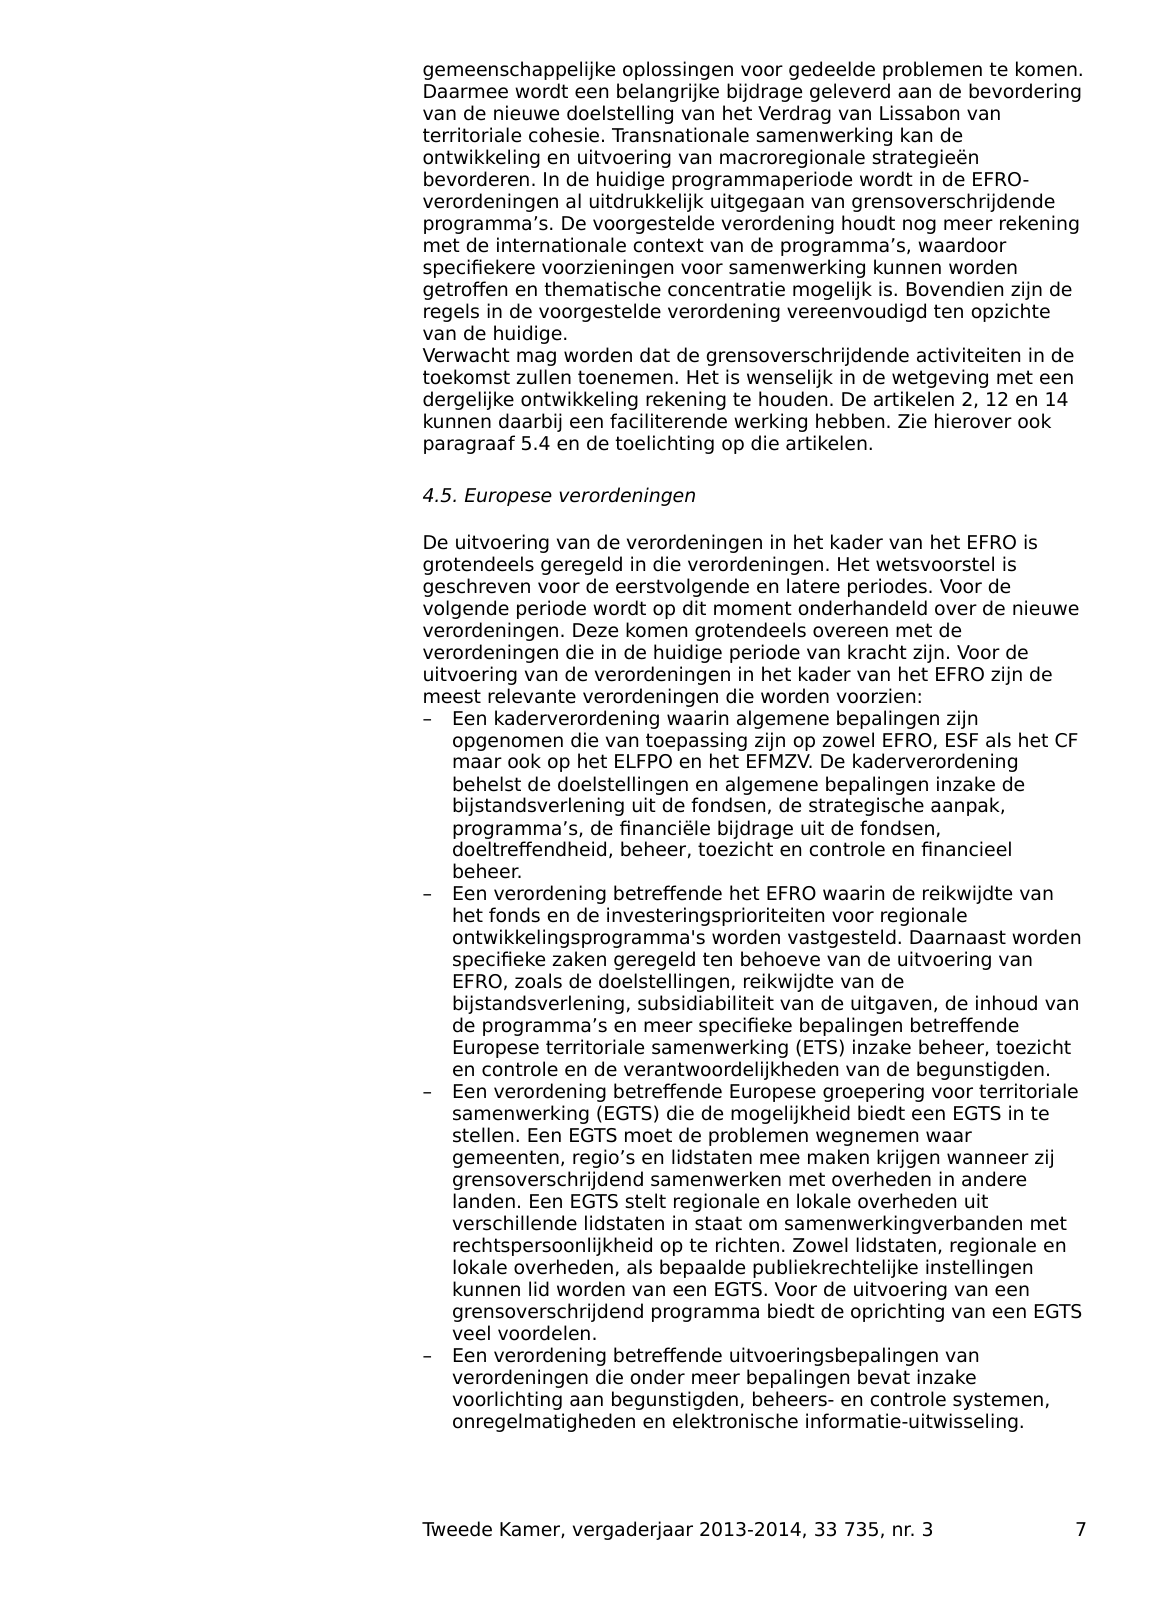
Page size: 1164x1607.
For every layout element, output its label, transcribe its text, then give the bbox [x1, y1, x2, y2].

text – Een kaderverordening waarin algemene bepalingen zijn opgenomen die van toepassing zijn op zowel EFRO, ESF als het CF maar ook op het ELFPO en het EFMZV. De kaderverordening behelst de doelstellingen en algemene bepalingen inzake de bijstandsverlening uit de fondsen, de strategische aanpak, programma’s, de financiële bijdrage uit de fondsen, doeltreffendheid, beheer, toezicht en controle en financieel beheer. [422, 707, 1087, 883]
subtitle 4.5. Europese verordeningen [422, 485, 1087, 507]
text Verwacht mag worden dat de grensoverschrijdende activiteiten in de toekomst zullen toenemen. Het is wenselijk in de wetgeving met een dergelijke ontwikkeling rekening te houden. De artikelen 2, 12 en 14 kunnen daarbij een faciliterende werking hebben. Zie hierover ook paragraaf 5.4 en de toelichting op die artikelen. [422, 345, 1087, 455]
text gemeenschappelijke oplossingen voor gedeelde problemen te komen. Daarmee wordt een belangrijke bijdrage geleverd aan de bevordering van de nieuwe doelstelling van het Verdrag van Lissabon van territoriale cohesie. Transnationale samenwerking kan de ontwikkeling en uitvoering van macroregionale strategieën bevorderen. In de huidige programmaperiode wordt in de EFRO-verordeningen al uitdrukkelijk uitgegaan van grensoverschrijdende programma’s. De voorgestelde verordening houdt nog meer rekening met de internationale context van de programma’s, waardoor specifiekere voorzieningen voor samenwerking kunnen worden getroffen en thematische concentratie mogelijk is. Bovendien zijn de regels in de voorgestelde verordening vereenvoudigd ten opzichte van de huidige. [422, 59, 1087, 345]
text – Een verordening betreffende uitvoeringsbepalingen van verordeningen die onder meer bepalingen bevat inzake voorlichting aan begunstigden, beheers- en controle systemen, onregelmatigheden en elektronische informatie-uitwisseling. [422, 1345, 1087, 1433]
text – Een verordening betreffende het EFRO waarin de reikwijdte van het fonds en de investeringsprioriteiten voor regionale ontwikkelingsprogramma's worden vastgesteld. Daarnaast worden specifieke zaken geregeld ten behoeve van de uitvoering van EFRO, zoals de doelstellingen, reikwijdte van de bijstandsverlening, subsidiabiliteit van de uitgaven, de inhoud van de programma’s en meer specifieke bepalingen betreffende Europese territoriale samenwerking (ETS) inzake beheer, toezicht en controle en de verantwoordelijkheden van de begunstigden. [422, 883, 1087, 1081]
text – Een verordening betreffende Europese groepering voor territoriale samenwerking (EGTS) die de mogelijkheid biedt een EGTS in te stellen. Een EGTS moet de problemen wegnemen waar gemeenten, regio’s en lidstaten mee maken krijgen wanneer zij grensoverschrijdend samenwerken met overheden in andere landen. Een EGTS stelt regionale en lokale overheden uit verschillende lidstaten in staat om samenwerkingverbanden met rechtspersoonlijkheid op te richten. Zowel lidstaten, regionale en lokale overheden, als bepaalde publiekrechtelijke instellingen kunnen lid worden van een EGTS. Voor de uitvoering van een grensoverschrijdend programma biedt de oprichting van een EGTS veel voordelen. [422, 1081, 1087, 1345]
text De uitvoering van de verordeningen in het kader van het EFRO is grotendeels geregeld in die verordeningen. Het wetsvoorstel is geschreven voor de eerstvolgende en latere periodes. Voor de volgende periode wordt op dit moment onderhandeld over de nieuwe verordeningen. Deze komen grotendeels overeen met de verordeningen die in de huidige periode van kracht zijn. Voor de uitvoering van de verordeningen in het kader van het EFRO zijn de meest relevante verordeningen die worden voorzien: [422, 532, 1087, 707]
